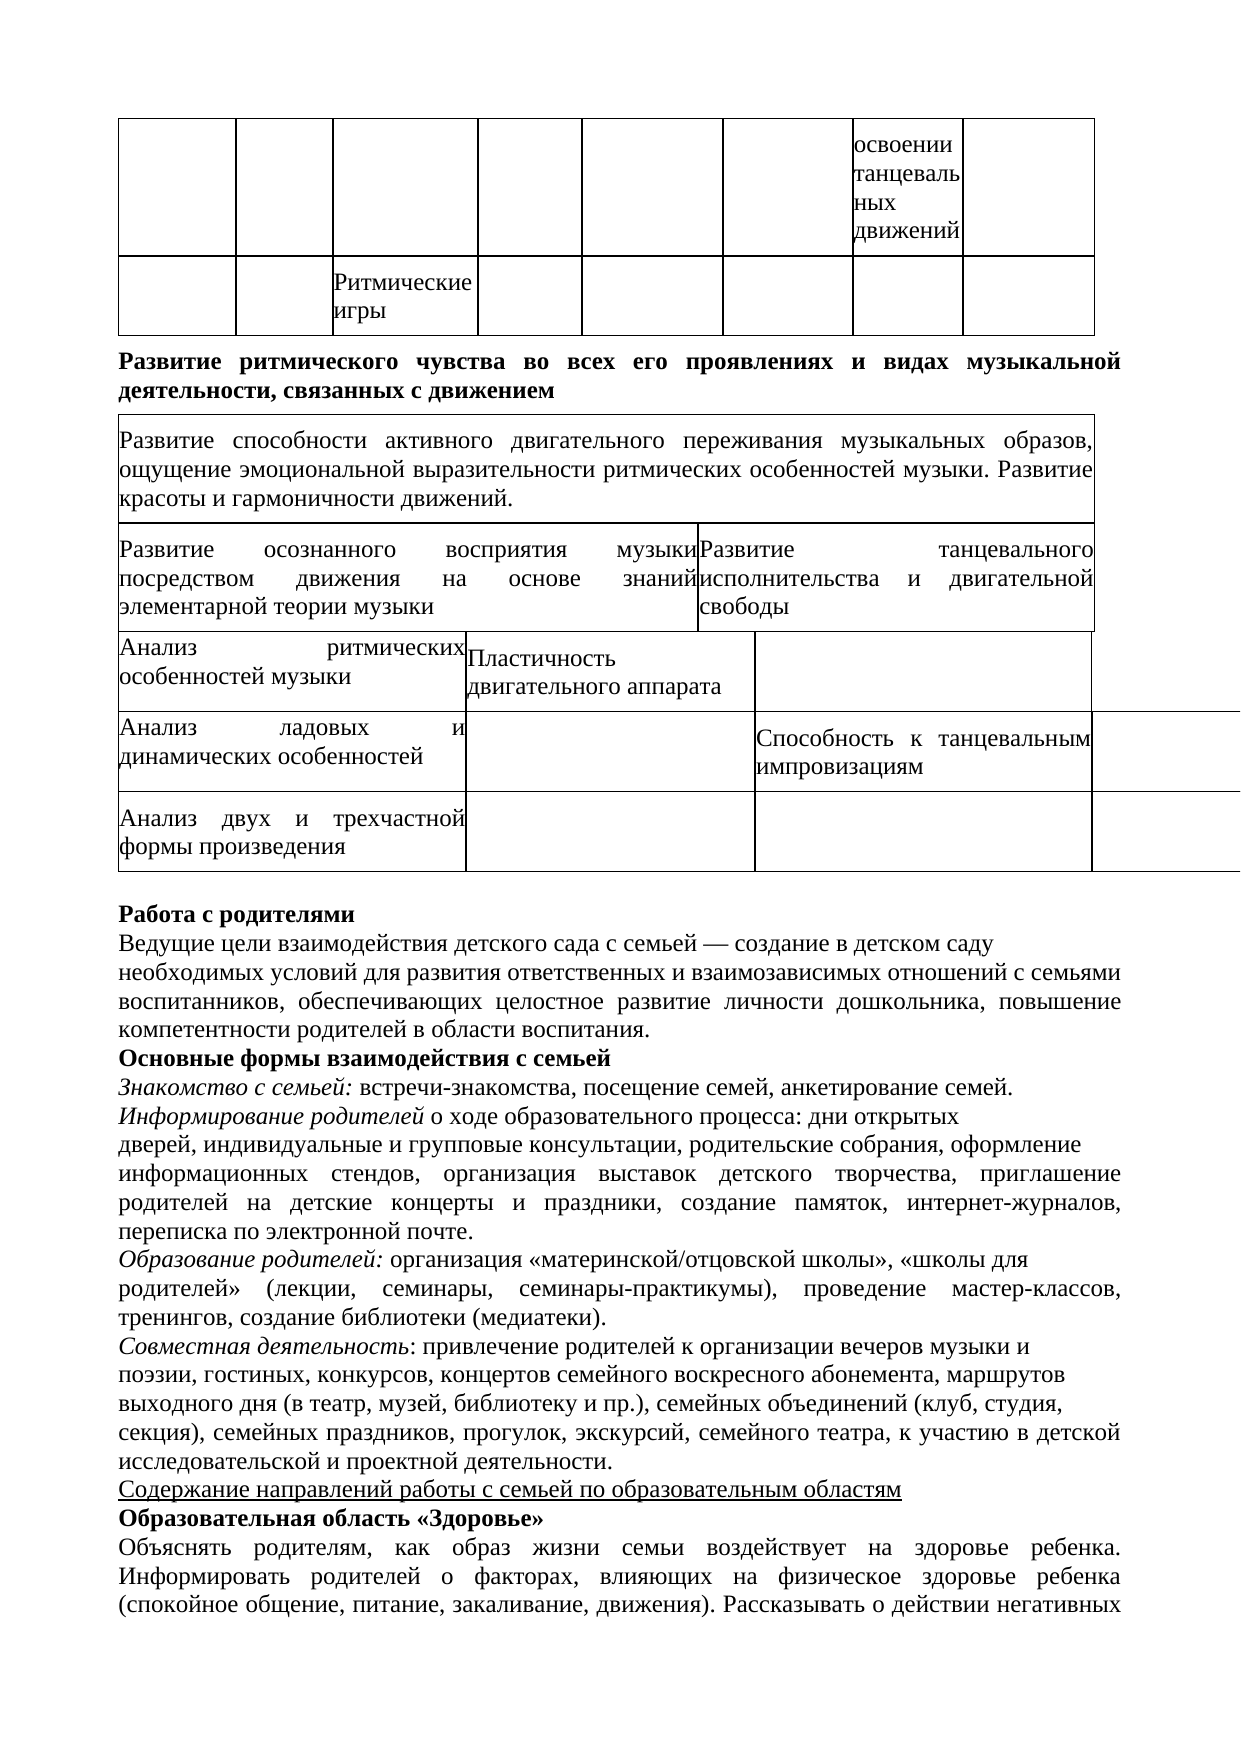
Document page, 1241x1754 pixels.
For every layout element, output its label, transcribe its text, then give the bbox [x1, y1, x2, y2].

table_cell [1093, 712, 1240, 791]
table_cell [119, 257, 235, 335]
table_cell Анализ ритмических особенностей музыки [119, 632, 465, 711]
text информационных стендов, организация выставок детского творчества, приглашение родителей на детские концерты и праздники, создание памяток, интернет-журналов, переписка по электронной почте. [118, 1158, 1122, 1244]
table_cell Анализ ладовых и динамических особенностей [119, 712, 465, 791]
table_cell Анализ двух и трехчастной формы произведения [119, 792, 465, 871]
table_cell [479, 119, 581, 255]
table_cell [756, 792, 1091, 871]
text Объяснять родителям, как образ жизни семьи воздействует на здоровье ребенка. Информировать родителей о факторах, влияющих на физическое здоровье ребенка (спокойное общение, питание, закаливание, движения). Рассказывать о действии негативных [118, 1532, 1122, 1618]
text Знакомство с семьей: встречи-знакомства, посещение семей, анкетирование семей. [118, 1072, 1122, 1101]
text родителей» (лекции, семинары, семинары-практикумы), проведение мастер-классов, тренингов, создание библиотеки (медиатеки). [118, 1273, 1122, 1331]
text Образовательная область «Здоровье» [118, 1503, 1122, 1532]
text выходного дня (в театр, музей, библиотеку и пр.), семейных объединений (клуб, студия, [118, 1388, 1122, 1417]
table_cell [583, 119, 722, 255]
table_cell [964, 119, 1094, 255]
text Ведущие цели взаимодействия детского сада с семьей — создание в детском саду [118, 928, 1122, 957]
text Образование родителей: организация «материнской/отцовской школы», «школы для [118, 1244, 1122, 1273]
table_cell [334, 119, 477, 255]
text поэзии, гостиных, конкурсов, концертов семейного воскресного абонемента, маршрутов [118, 1359, 1122, 1388]
table_cell [724, 257, 852, 335]
text Содержание направлений работы с семьей по образовательным областям [118, 1474, 1122, 1503]
table_cell [756, 632, 1091, 711]
table_cell [854, 257, 962, 335]
table_cell Пластичность двигательного аппарата [467, 632, 754, 711]
table_cell Развитие осознанного восприятия музыки посредством движения на основе знаний элементарной теории музыки [119, 524, 697, 631]
text Информирование родителей о ходе образовательного процесса: дни открытых [118, 1101, 1122, 1129]
table_cell [467, 792, 754, 871]
text дверей, индивидуальные и групповые консультации, родительские собрания, оформление [118, 1129, 1122, 1158]
text Работа с родителями [118, 899, 1122, 928]
text секция), семейных праздников, прогулок, экскурсий, семейного театра, к участию в детской исследовательской и проектной деятельности. [118, 1417, 1122, 1474]
table_cell [583, 257, 722, 335]
table_cell Способность к танцевальным импровизациям [756, 712, 1091, 791]
text Развитие ритмического чувства во всех его проявлениях и видах музыкальной деятельности, связанных с движением [118, 346, 1122, 403]
text необходимых условий для развития ответственных и взаимозависимых отношений с семьями воспитанников, обеспечивающих целостное развитие личности дошкольника, повышение компетентности родителей в области воспитания. [118, 957, 1122, 1043]
table_cell [479, 257, 581, 335]
table_cell [1093, 792, 1240, 871]
table_cell освоении танцевальных движений [854, 119, 962, 255]
table_header Развитие способности активного двигательного переживания музыкальных образов, ощущение эмоциональной выразительности ритмических особенностей музыки. Развитие красоты и гармоничности движений. [119, 415, 1094, 522]
table_cell Развитие танцевального исполнительства и двигательной свободы [699, 524, 1094, 631]
table_cell [237, 257, 332, 335]
table_cell [119, 119, 235, 255]
table_cell [467, 712, 754, 791]
table_cell [237, 119, 332, 255]
table_cell [964, 257, 1094, 335]
text Основные формы взаимодействия с семьей [118, 1043, 1122, 1072]
table_cell Ритмические игры [334, 257, 477, 335]
table_cell [724, 119, 852, 255]
text Совместная деятельность: привлечение родителей к организации вечеров музыки и [118, 1331, 1122, 1359]
